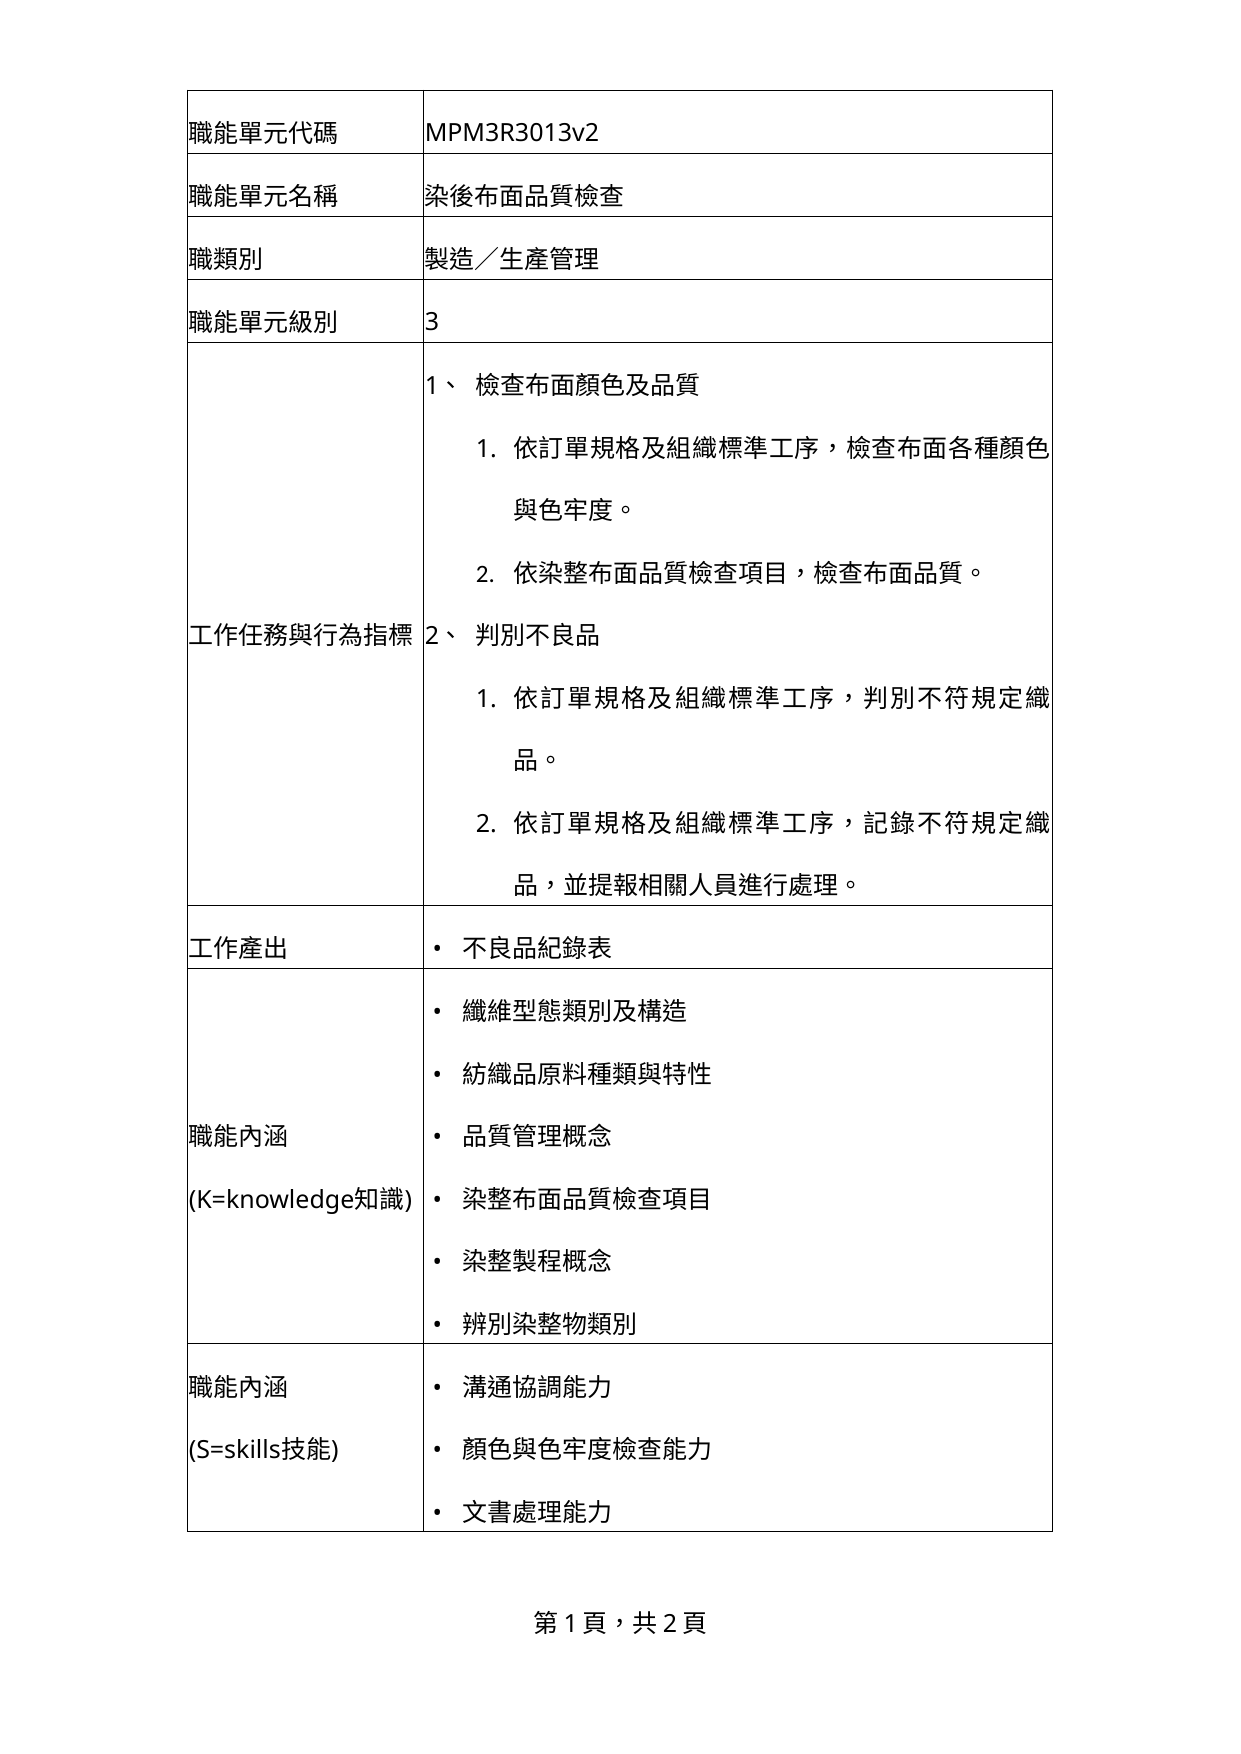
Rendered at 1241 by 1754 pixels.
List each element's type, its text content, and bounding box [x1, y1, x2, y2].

table_cell 職能內涵 (K=knowledge知識) [188, 969, 423, 1343]
table_cell 職能單元名稱 [188, 154, 423, 216]
table_header MPM3R3013v2 [424, 91, 1052, 152]
table_cell 不良品紀錄表 [424, 906, 1052, 968]
table_cell 纖維型態類別及構造 紡織品原料種類與特性 品質管理概念 染整布面品質檢查項目 染整製程概念 辨別染整物類別 [424, 969, 1052, 1343]
table_cell 工作產出 [188, 906, 423, 968]
table_cell 溝通協調能力 顏色與色牢度檢查能力 文書處理能力 布面問題判別能力 布面品質檢查能力 [424, 1344, 1052, 1531]
table_cell 職類別 [188, 217, 423, 278]
table_cell 3 [424, 280, 1052, 342]
table_cell 製造／生產管理 [424, 217, 1052, 278]
table_header 職能單元代碼 [188, 91, 423, 152]
table_cell 染後布面品質檢查 [424, 154, 1052, 216]
table_cell 職能單元級別 [188, 280, 423, 342]
table_cell 檢查布面顏色及品質 依訂單規格及組織標準工序，檢查布面各種顏色與色牢度。 依染整布面品質檢查項目，檢查布面品質。 判別不良品 依訂單規格及組織標準工序，判別不符規定織品。 依訂單規格及組織標準工序，記錄不符規定織品，並提報相關人員進行處理。 [424, 343, 1052, 904]
table_cell 工作任務與行為指標 [188, 343, 423, 904]
table_cell 職能內涵 (S=skills技能) [188, 1344, 423, 1531]
